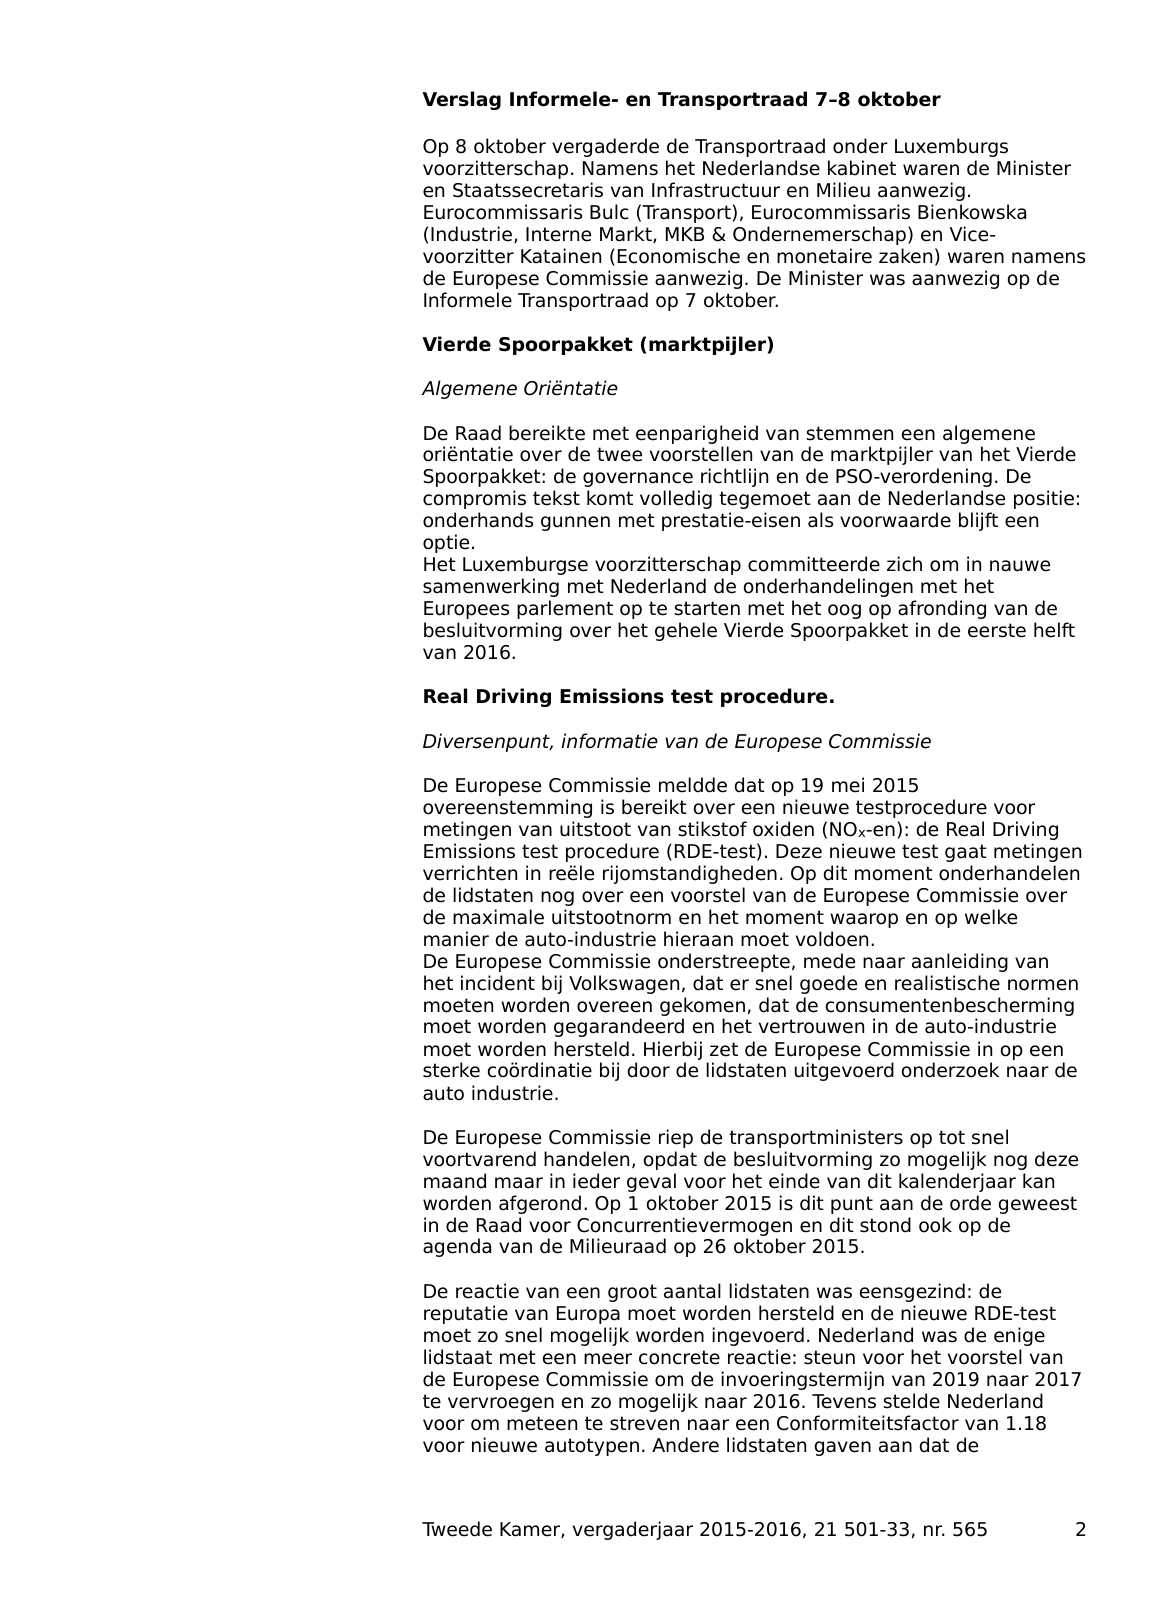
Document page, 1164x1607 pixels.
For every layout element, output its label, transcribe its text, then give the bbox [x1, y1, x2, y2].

subtitle Diversenpunt, informatie van de Europese Commissie [422, 731, 1087, 752]
subtitle Real Driving Emissions test procedure. [422, 686, 1087, 708]
text De Europese Commissie meldde dat op 19 mei 2015 overeenstemming is bereikt over een nieuwe testprocedure voor metingen van uitstoot van stikstof oxiden (NOx-en): de Real Driving Emissions test procedure (RDE-test). Deze nieuwe test gaat metingen verrichten in reële rijomstandigheden. Op dit moment onderhandelen de lidstaten nog over een voorstel van de Europese Commissie over de maximale uitstootnorm en het moment waarop en op welke manier de auto-industrie hieraan moet voldoen. [422, 775, 1087, 951]
subtitle Algemene Oriëntatie [422, 378, 1087, 400]
subtitle Verslag Informele- en Transportraad 7–8 oktober [422, 89, 1087, 111]
text De reactie van een groot aantal lidstaten was eensgezind: de reputatie van Europa moet worden hersteld en de nieuwe RDE-test moet zo snel mogelijk worden ingevoerd. Nederland was de enige lidstaat met een meer concrete reactie: steun voor het voorstel van de Europese Commissie om de invoeringstermijn van 2019 naar 2017 te vervroegen en zo mogelijk naar 2016. Tevens stelde Nederland voor om meteen te streven naar een Conformiteitsfactor van 1.18 voor nieuwe autotypen. Andere lidstaten gaven aan dat de [422, 1281, 1087, 1456]
text De Europese Commissie onderstreepte, mede naar aanleiding van het incident bij Volkswagen, dat er snel goede en realistische normen moeten worden overeen gekomen, dat de consumentenbescherming moet worden gegarandeerd en het vertrouwen in de auto-industrie moet worden hersteld. Hierbij zet de Europese Commissie in op een sterke coördinatie bij door de lidstaten uitgevoerd onderzoek naar de auto industrie. [422, 951, 1087, 1104]
subtitle Vierde Spoorpakket (marktpijler) [422, 334, 1087, 356]
text De Europese Commissie riep de transportministers op tot snel voortvarend handelen, opdat de besluitvorming zo mogelijk nog deze maand maar in ieder geval voor het einde van dit kalenderjaar kan worden afgerond. Op 1 oktober 2015 is dit punt aan de orde geweest in de Raad voor Concurrentievermogen en dit stond ook op de agenda van de Milieuraad op 26 oktober 2015. [422, 1127, 1087, 1258]
text Het Luxemburgse voorzitterschap committeerde zich om in nauwe samenwerking met Nederland de onderhandelingen met het Europees parlement op te starten met het oog op afronding van de besluitvorming over het gehele Vierde Spoorpakket in de eerste helft van 2016. [422, 554, 1087, 664]
text De Raad bereikte met eenparigheid van stemmen een algemene oriëntatie over de twee voorstellen van de marktpijler van het Vierde Spoorpakket: de governance richtlijn en de PSO-verordening. De compromis tekst komt volledig tegemoet aan de Nederlandse positie: onderhands gunnen met prestatie-eisen als voorwaarde blijft een optie. [422, 422, 1087, 554]
text Op 8 oktober vergaderde de Transportraad onder Luxemburgs voorzitterschap. Namens het Nederlandse kabinet waren de Minister en Staatssecretaris van Infrastructuur en Milieu aanwezig. Eurocommissaris Bulc (Transport), Eurocommissaris Bienkowska (Industrie, Interne Markt, MKB & Ondernemerschap) en Vice-voorzitter Katainen (Economische en monetaire zaken) waren namens de Europese Commissie aanwezig. De Minister was aanwezig op de Informele Transportraad op 7 oktober. [422, 136, 1087, 312]
